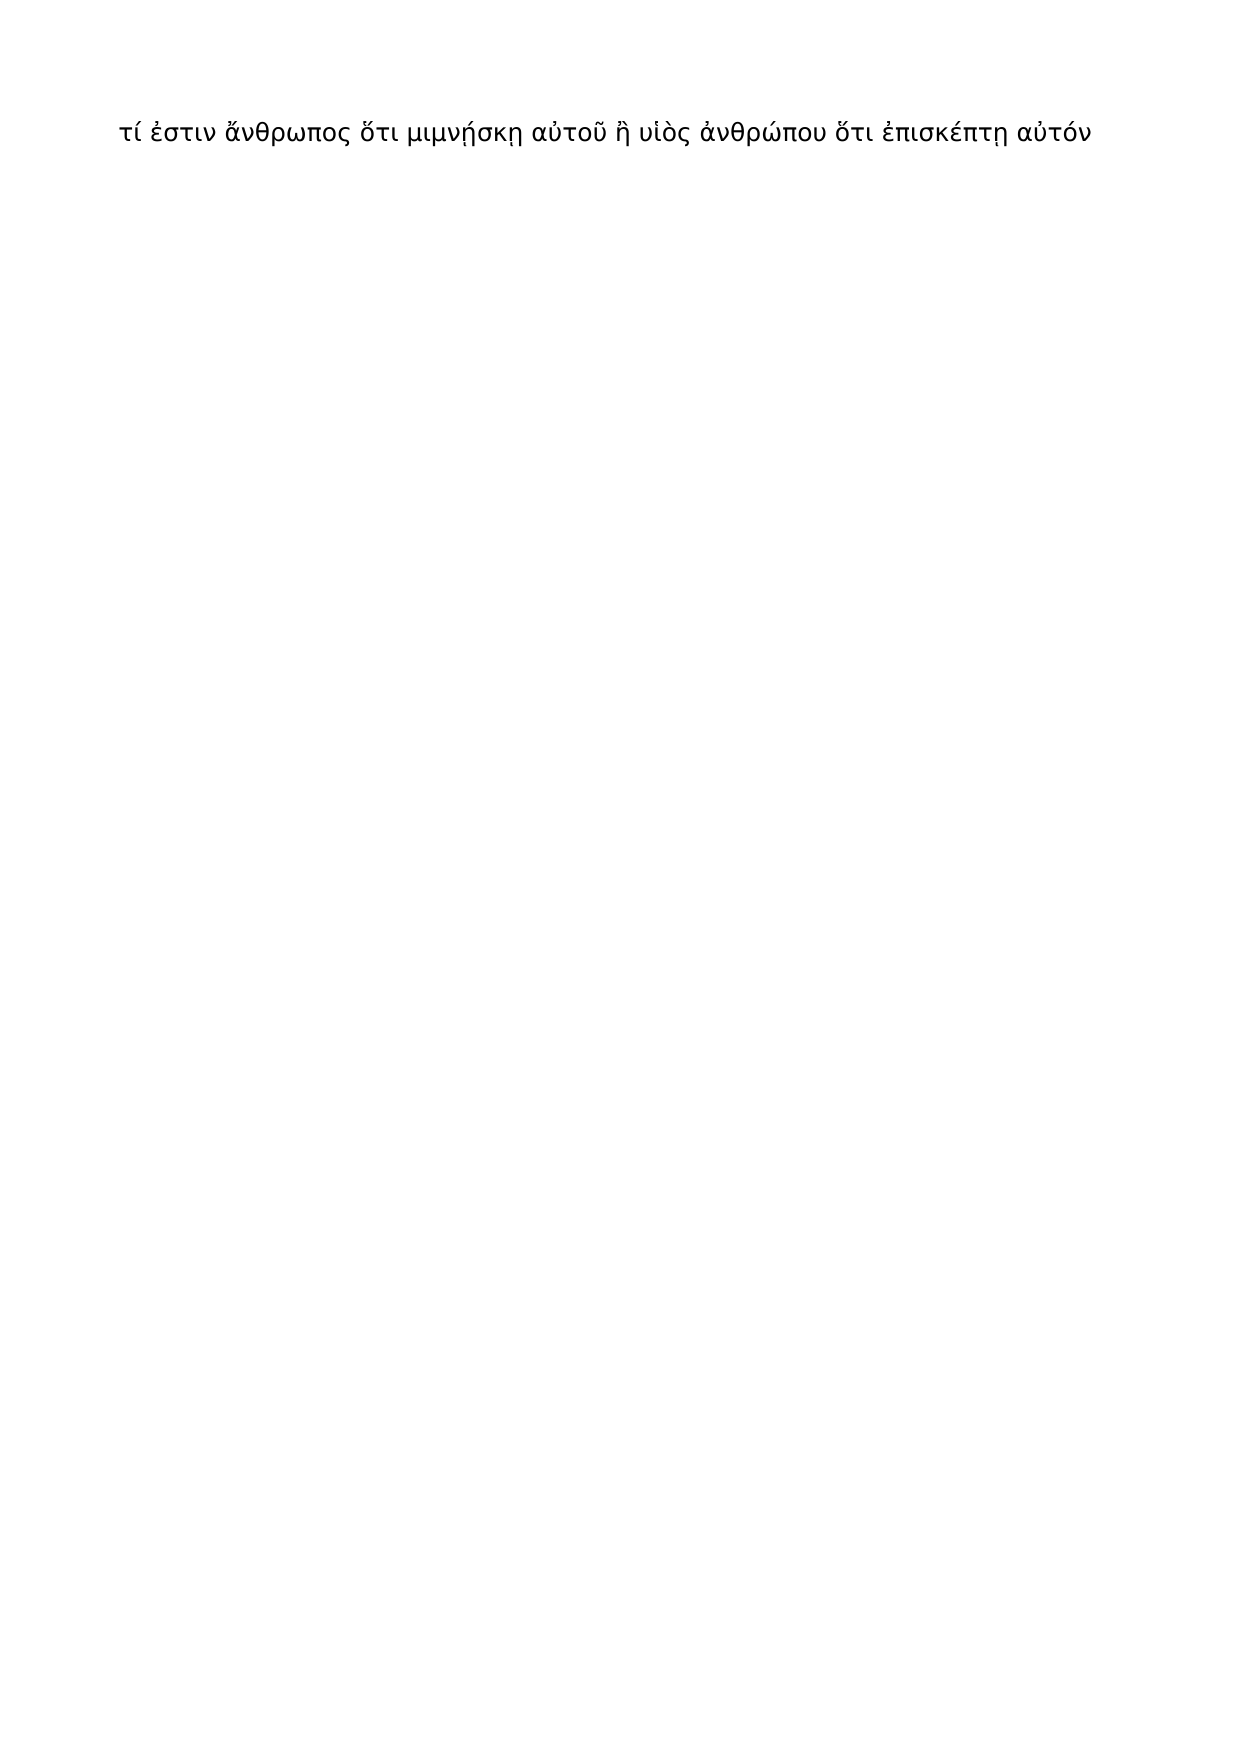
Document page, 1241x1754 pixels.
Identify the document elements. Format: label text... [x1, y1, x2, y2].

text τί ἐστιν ἄνθρωπος ὅτι μιμνῄσκῃ αὐτοῦ ἢ υἱὸς ἀνθρώπου ὅτι ἐπισκέπτῃ αὐτόν [118, 118, 1122, 147]
